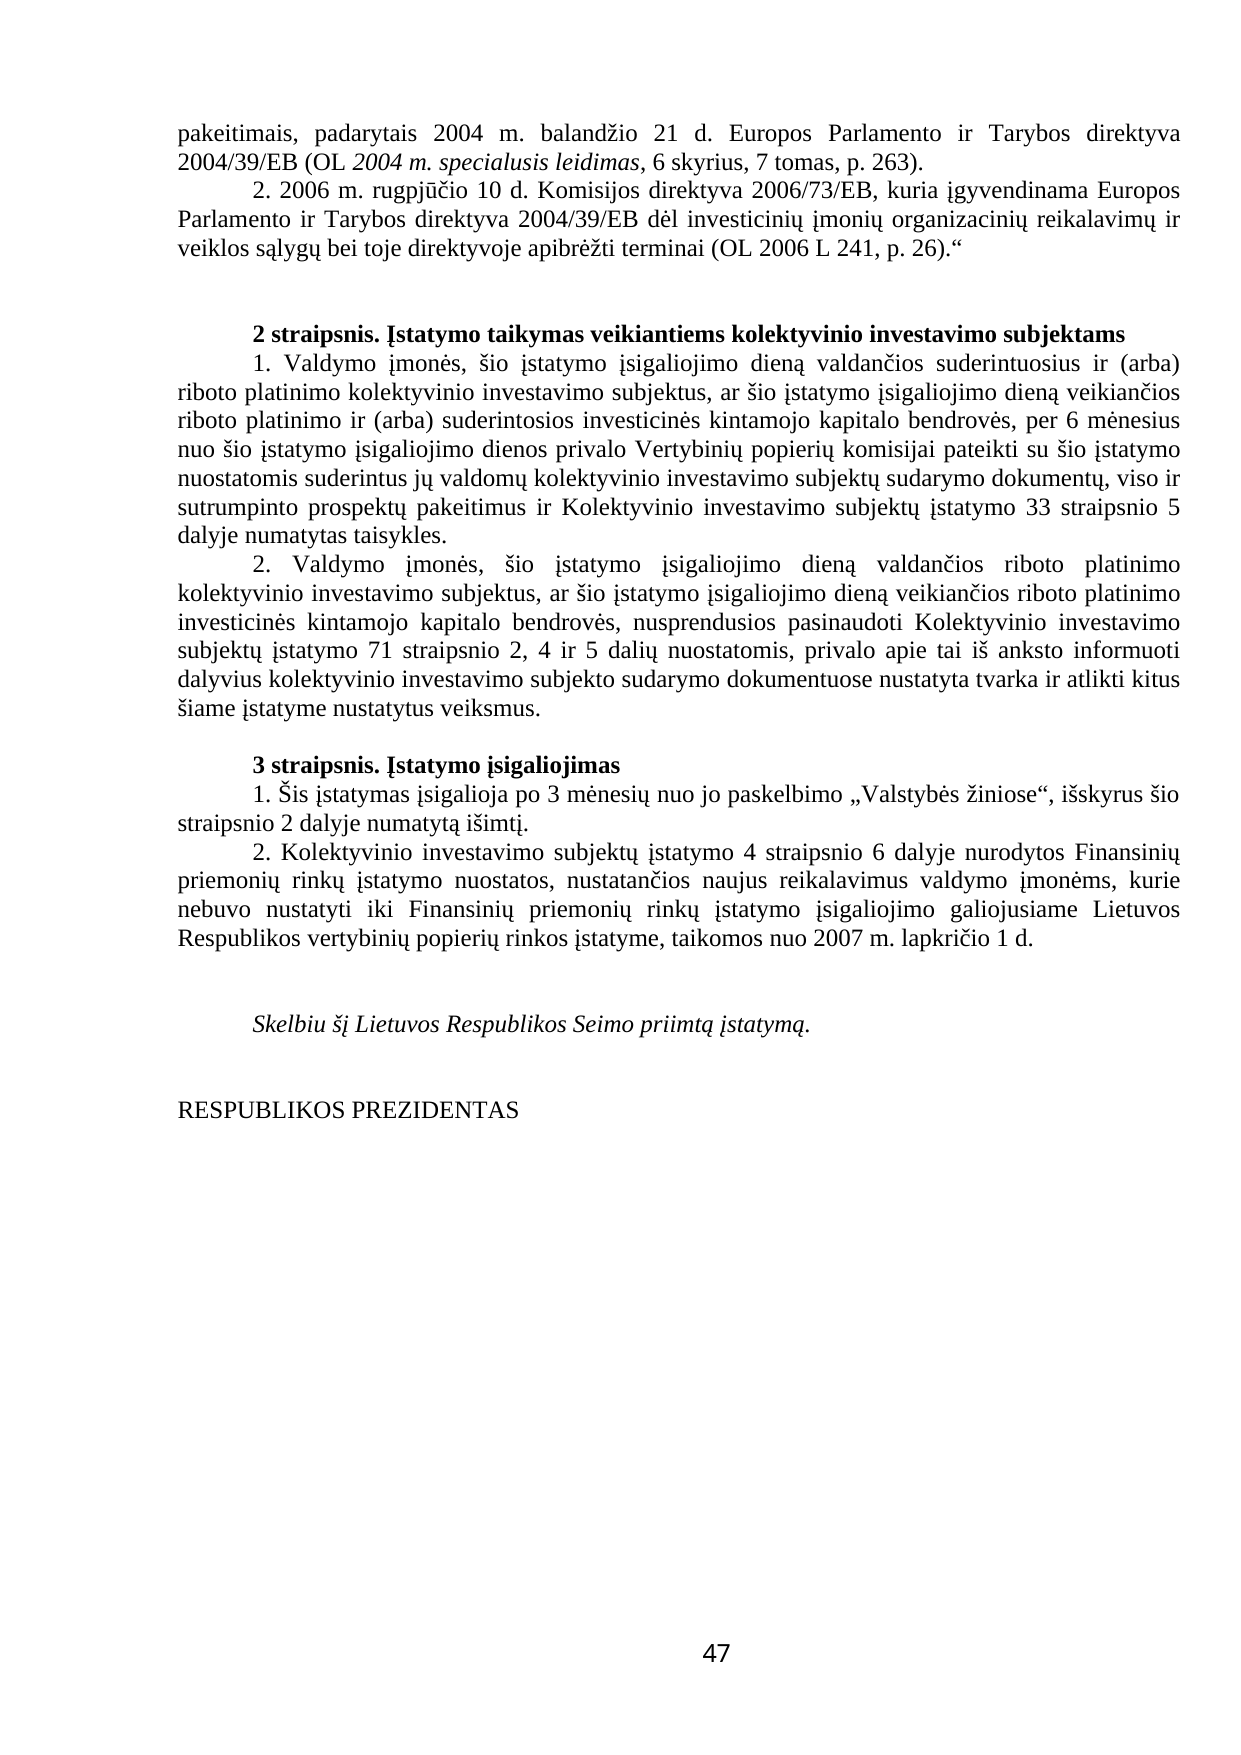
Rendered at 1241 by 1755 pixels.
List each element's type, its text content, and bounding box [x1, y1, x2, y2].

text RESPUBLIKOS PREZIDENTAS [177, 1096, 1181, 1124]
text pakeitimais, padarytais 2004 m. balandžio 21 d. Europos Parlamento ir Tarybos direktyva 2004/39/EB (OL 2004 m. specialusis leidimas, 6 skyrius, 7 tomas, p. 263). [177, 118, 1181, 176]
text Skelbiu šį Lietuvos Respublikos Seimo priimtą įstatymą. [177, 1009, 1181, 1038]
text 1. Šis įstatymas įsigalioja po 3 mėnesių nuo jo paskelbimo „Valstybės žiniose“, išskyrus šio straipsnio 2 dalyje numatytą išimtį. [177, 779, 1181, 837]
text 1. Valdymo įmonės, šio įstatymo įsigaliojimo dieną valdančios suderintuosius ir (arba) riboto platinimo kolektyvinio investavimo subjektus, ar šio įstatymo įsigaliojimo dieną veikiančios riboto platinimo ir (arba) suderintosios investicinės kintamojo kapitalo bendrovės, per 6 mėnesius nuo šio įstatymo įsigaliojimo dienos privalo Vertybinių popierių komisijai pateikti su šio įstatymo nuostatomis suderintus jų valdomų kolektyvinio investavimo subjektų sudarymo dokumentų, viso ir sutrumpinto prospektų pakeitimus ir Kolektyvinio investavimo subjektų įstatymo 33 straipsnio 5 dalyje numatytas taisykles. [177, 348, 1181, 549]
text 2. 2006 m. rugpjūčio 10 d. Komisijos direktyva 2006/73/EB, kuria įgyvendinama Europos Parlamento ir Tarybos direktyva 2004/39/EB dėl investicinių įmonių organizacinių reikalavimų ir veiklos sąlygų bei toje direktyvoje apibrėžti terminai (OL 2006 L 241, p. 26).“ [177, 176, 1181, 262]
text 2 straipsnis. Įstatymo taikymas veikiantiems kolektyvinio investavimo subjektams [252, 319, 1181, 348]
text 2. Valdymo įmonės, šio įstatymo įsigaliojimo dieną valdančios riboto platinimo kolektyvinio investavimo subjektus, ar šio įstatymo įsigaliojimo dieną veikiančios riboto platinimo investicinės kintamojo kapitalo bendrovės, nusprendusios pasinaudoti Kolektyvinio investavimo subjektų įstatymo 71 straipsnio 2, 4 ir 5 dalių nuostatomis, privalo apie tai iš anksto informuoti dalyvius kolektyvinio investavimo subjekto sudarymo dokumentuose nustatyta tvarka ir atlikti kitus šiame įstatyme nustatytus veiksmus. [177, 549, 1181, 722]
text 3 straipsnis. Įstatymo įsigaliojimas [177, 751, 1181, 779]
text 2. Kolektyvinio investavimo subjektų įstatymo 4 straipsnio 6 dalyje nurodytos Finansinių priemonių rinkų įstatymo nuostatos, nustatančios naujus reikalavimus valdymo įmonėms, kurie nebuvo nustatyti iki Finansinių priemonių rinkų įstatymo įsigaliojimo galiojusiame Lietuvos Respublikos vertybinių popierių rinkos įstatyme, taikomos nuo 2007 m. lapkričio 1 d. [177, 837, 1181, 952]
